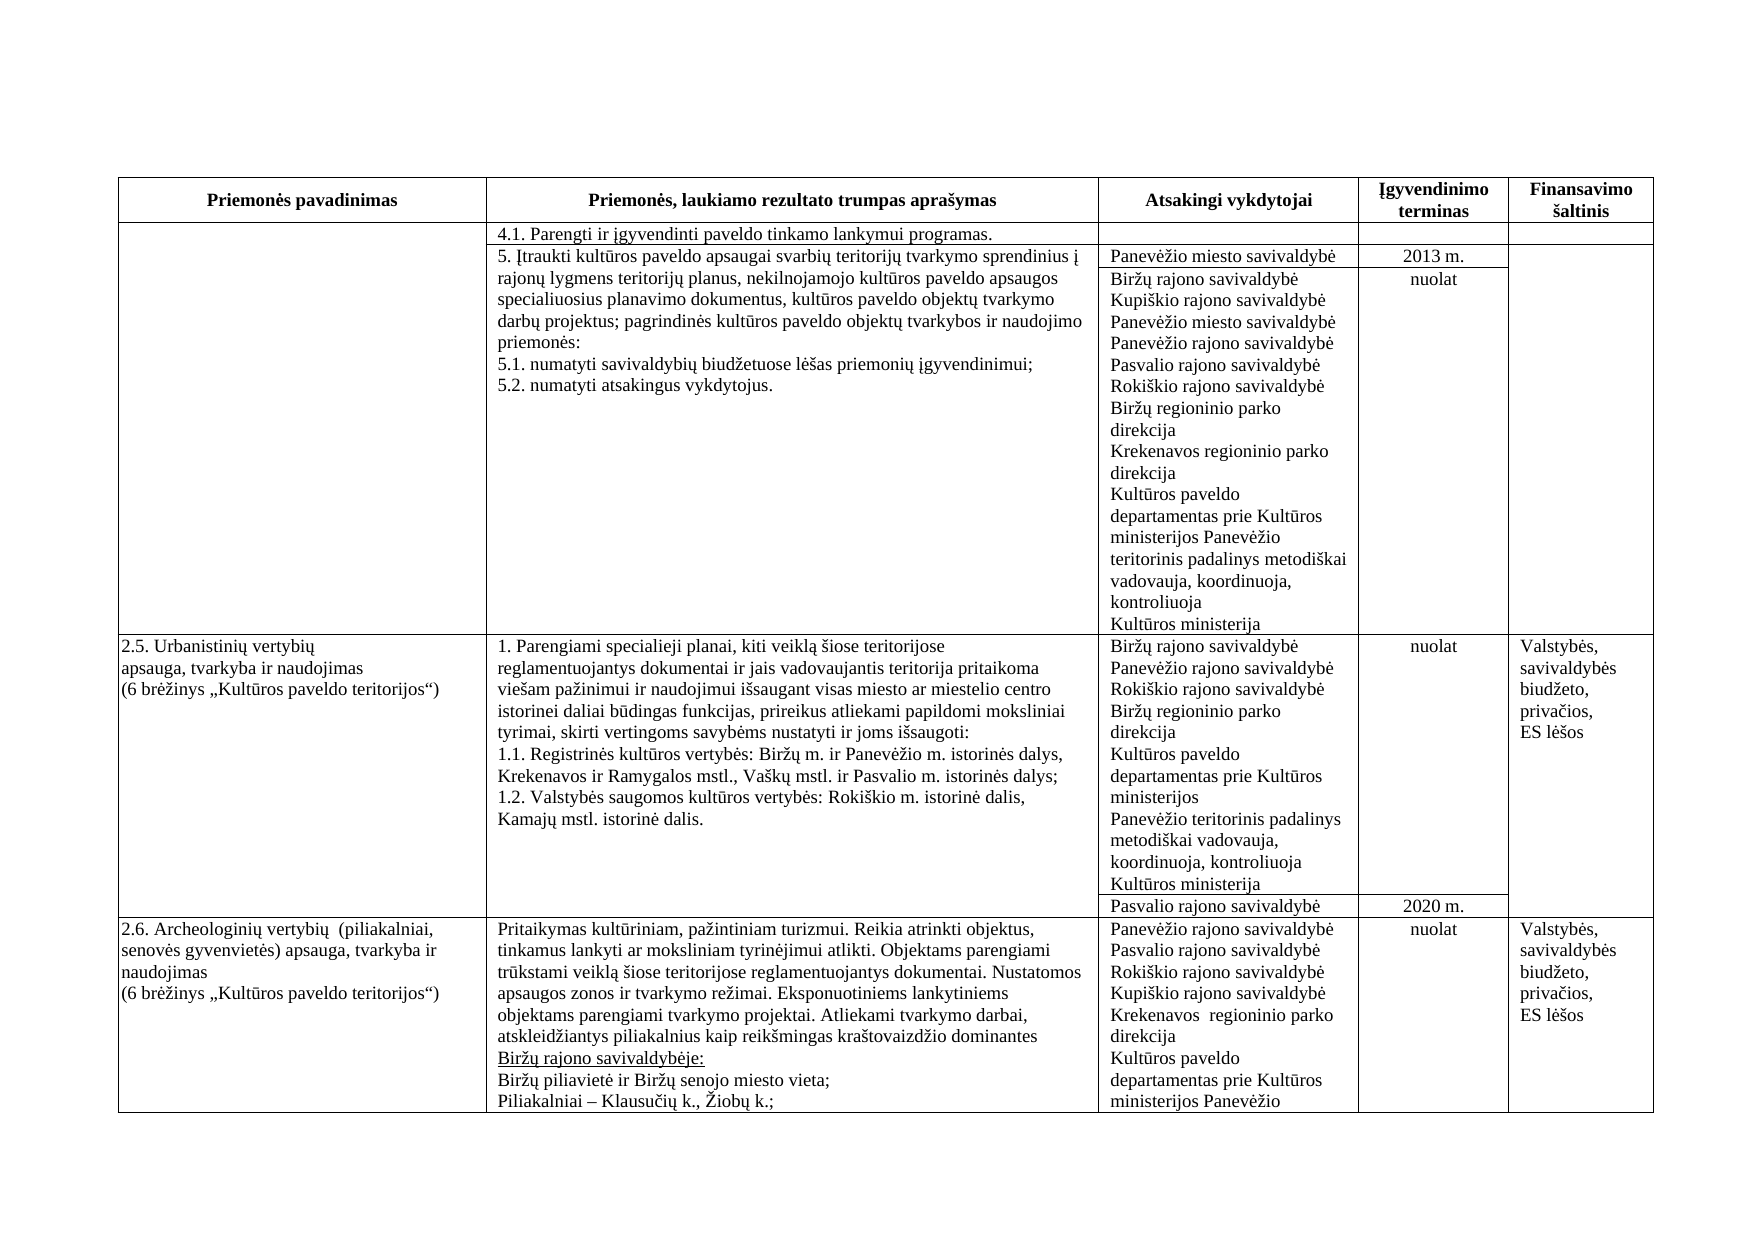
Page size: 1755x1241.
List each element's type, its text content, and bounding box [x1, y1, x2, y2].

table_header Priemonės, laukiamo rezultato trumpas aprašymas [487, 178, 1098, 221]
table_cell Valstybės, savivaldybės biudžeto, privačios, ES lėšos [1509, 635, 1653, 917]
table_cell Valstybės, savivaldybės biudžeto, privačios, ES lėšos [1509, 918, 1653, 1112]
table_cell 5. Įtraukti kultūros paveldo apsaugai svarbių teritorijų tvarkymo sprendinius į rajonų lygmens teritorijų planus, nekilnojamojo kultūros paveldo apsaugos specialiuosius planavimo dokumentus, kultūros paveldo objektų tvarkymo darbų projektus; pagrindinės kultūros paveldo objektų tvarkybos ir naudojimo priemonės: 5.1. numatyti savivaldybių biudžetuose lėšas priemonių įgyvendinimui; 5.2. numatyti atsakingus vykdytojus. [487, 245, 1098, 634]
table_cell nuolat [1359, 918, 1508, 1112]
table_cell 2.5. Urbanistinių vertybių apsauga, tvarkyba ir naudojimas (6 brėžinys „Kultūros paveldo teritorijos“) [119, 635, 486, 917]
table_cell 2013 m. [1359, 245, 1508, 267]
table_header Priemonės pavadinimas [119, 178, 486, 221]
table_cell 4.1. Parengti ir įgyvendinti paveldo tinkamo lankymui programas. [487, 223, 1098, 244]
table_cell [1509, 245, 1653, 634]
table_header Finansavimo šaltinis [1509, 178, 1653, 221]
table_cell 2020 m. [1359, 895, 1508, 917]
table_cell nuolat [1359, 268, 1508, 634]
table_cell [1509, 223, 1653, 244]
table_cell Panevėžio miesto savivaldybė [1099, 245, 1358, 267]
table_header Įgyvendinimo terminas [1359, 178, 1508, 221]
table_cell Pritaikymas kultūriniam, pažintiniam turizmui. Reikia atrinkti objektus, tinkamus lankyti ar moksliniam tyrinėjimui atlikti. Objektams parengiami trūkstami veiklą šiose teritorijose reglamentuojantys dokumentai. Nustatomos apsaugos zonos ir tvarkymo režimai. Eksponuotiniems lankytiniems objektams parengiami tvarkymo projektai. Atliekami tvarkymo darbai, atskleidžiantys piliakalnius kaip reikšmingas kraštovaizdžio dominantes Biržų rajono savivaldybėje: Biržų piliavietė ir Biržų senojo miesto vieta; Piliakalniai – Klausučių k., Žiobų k.; [487, 918, 1098, 1112]
table_cell Biržų rajono savivaldybė Kupiškio rajono savivaldybė Panevėžio miesto savivaldybė Panevėžio rajono savivaldybė Pasvalio rajono savivaldybė Rokiškio rajono savivaldybė Biržų regioninio parko direkcija Krekenavos regioninio parko direkcija Kultūros paveldo departamentas prie Kultūros ministerijos Panevėžio teritorinis padalinys metodiškai vadovauja, koordinuoja, kontroliuoja Kultūros ministerija [1099, 268, 1358, 634]
table_cell Panevėžio rajono savivaldybė Pasvalio rajono savivaldybė Rokiškio rajono savivaldybė Kupiškio rajono savivaldybė Krekenavos regioninio parko direkcija Kultūros paveldo departamentas prie Kultūros ministerijos Panevėžio [1099, 918, 1358, 1112]
table_cell 1. Parengiami specialieji planai, kiti veiklą šiose teritorijose reglamentuojantys dokumentai ir jais vadovaujantis teritorija pritaikoma viešam pažinimui ir naudojimui išsaugant visas miesto ar miestelio centro istorinei daliai būdingas funkcijas, prireikus atliekami papildomi moksliniai tyrimai, skirti vertingoms savybėms nustatyti ir joms išsaugoti: 1.1. Registrinės kultūros vertybės: Biržų m. ir Panevėžio m. istorinės dalys, Krekenavos ir Ramygalos mstl., Vaškų mstl. ir Pasvalio m. istorinės dalys; 1.2. Valstybės saugomos kultūros vertybės: Rokiškio m. istorinė dalis, Kamajų mstl. istorinė dalis. [487, 635, 1098, 917]
table_cell [1359, 223, 1508, 244]
table_cell [119, 223, 486, 634]
table_cell 2.6. Archeologinių vertybių (piliakalniai, senovės gyvenvietės) apsauga, tvarkyba ir naudojimas (6 brėžinys „Kultūros paveldo teritorijos“) [119, 918, 486, 1112]
table_cell Pasvalio rajono savivaldybė [1099, 895, 1358, 917]
table_header Atsakingi vykdytojai [1099, 178, 1358, 221]
table_cell nuolat [1359, 635, 1508, 894]
table_cell Biržų rajono savivaldybė Panevėžio rajono savivaldybė Rokiškio rajono savivaldybė Biržų regioninio parko direkcija Kultūros paveldo departamentas prie Kultūros ministerijos Panevėžio teritorinis padalinys metodiškai vadovauja, koordinuoja, kontroliuoja Kultūros ministerija [1099, 635, 1358, 894]
